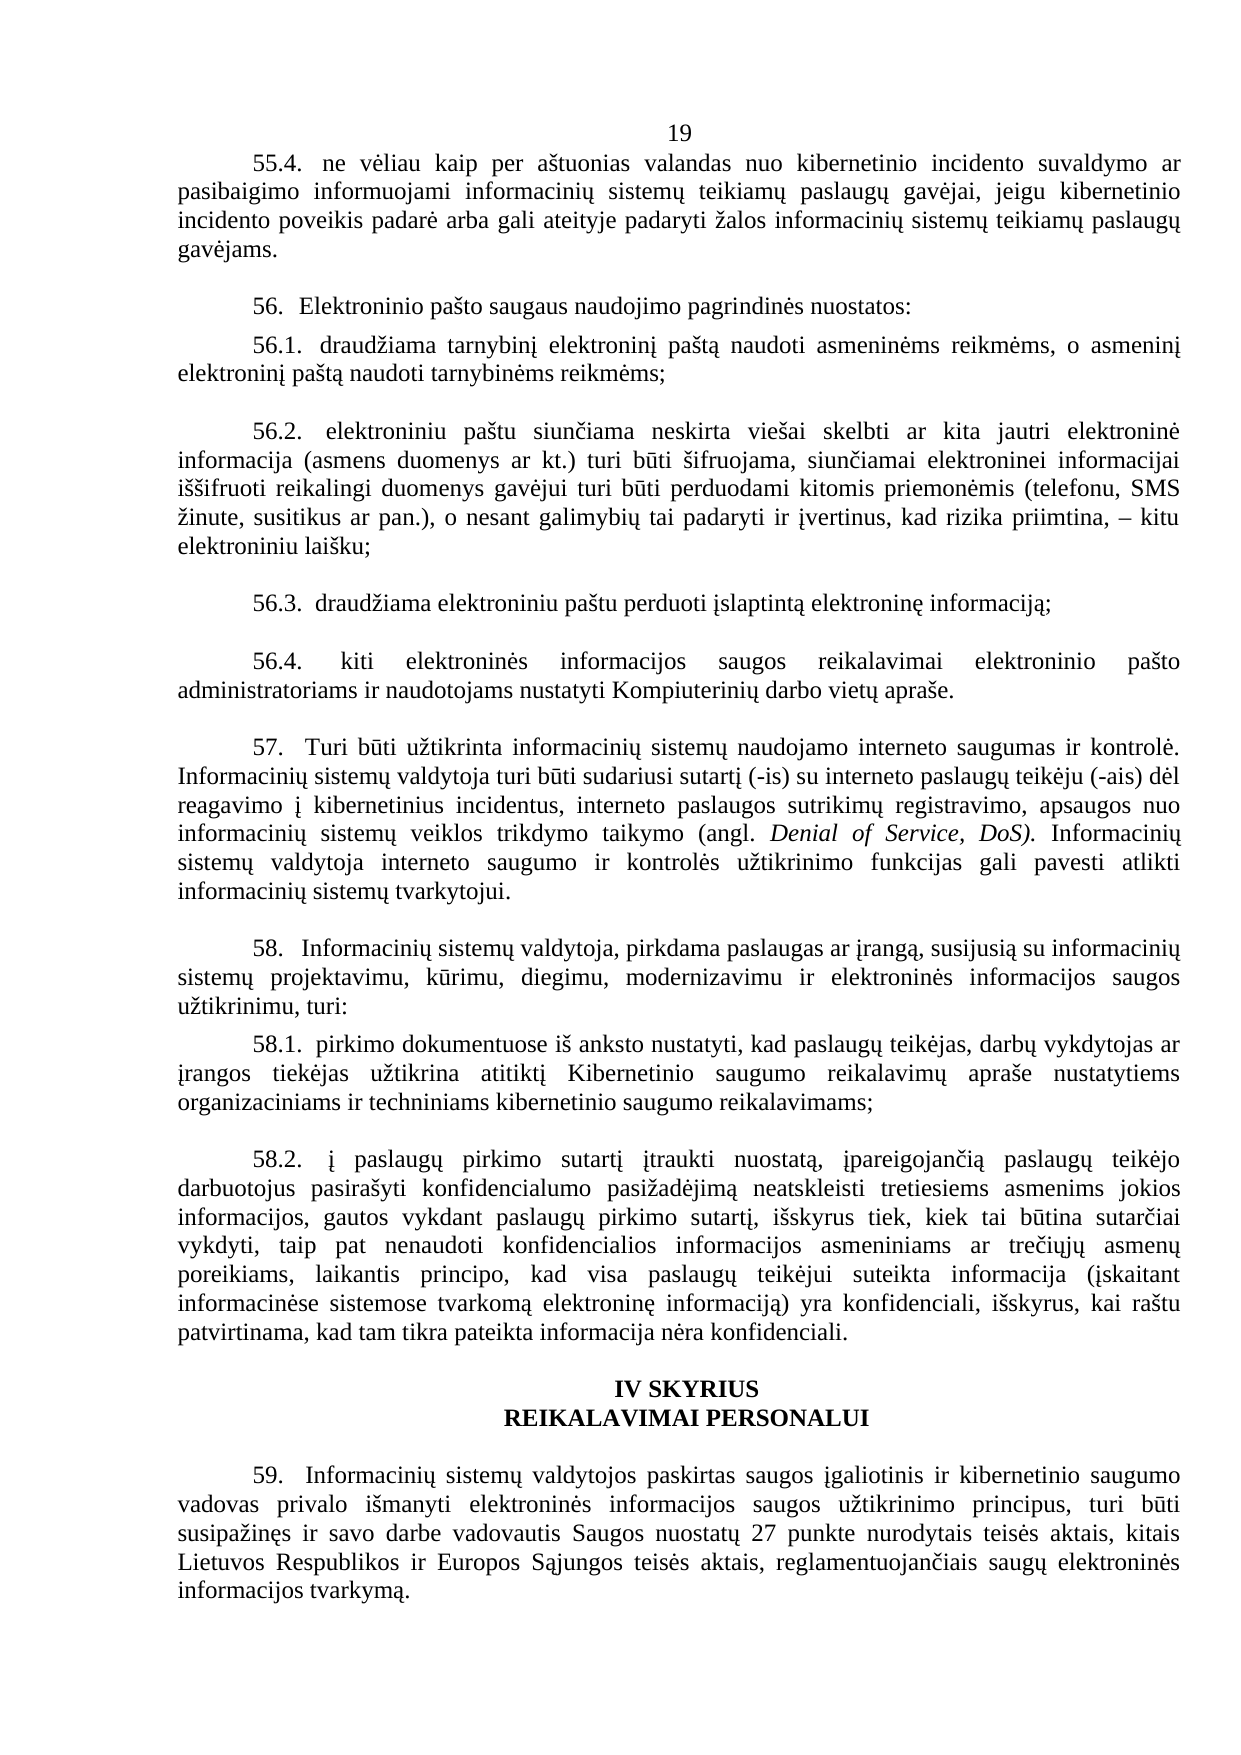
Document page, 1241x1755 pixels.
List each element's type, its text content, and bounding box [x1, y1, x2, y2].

text 57. Turi būti užtikrinta informacinių sistemų naudojamo interneto saugumas ir kontrolė. Informacinių sistemų valdytoja turi būti sudariusi sutartį (-is) su interneto paslaugų teikėju (-ais) dėl reagavimo į kibernetinius incidentus, interneto paslaugos sutrikimų registravimo, apsaugos nuo informacinių sistemų veiklos trikdymo taikymo (angl. Denial of Service, DoS). Informacinių sistemų valdytoja interneto saugumo ir kontrolės užtikrinimo funkcijas gali pavesti atlikti informacinių sistemų tvarkytojui. [177, 732, 1181, 905]
text 58.1. pirkimo dokumentuose iš anksto nustatyti, kad paslaugų teikėjas, darbų vykdytojas ar įrangos tiekėjas užtikrina atitiktį Kibernetinio saugumo reikalavimų apraše nustatytiems organizaciniams ir techniniams kibernetinio saugumo reikalavimams; [177, 1029, 1181, 1116]
text 56.3. draudžiama elektroniniu paštu perduoti įslaptintą elektroninę informaciją; [177, 588, 1181, 617]
text 55.4. ne vėliau kaip per aštuonias valandas nuo kibernetinio incidento suvaldymo ar pasibaigimo informuojami informacinių sistemų teikiamų paslaugų gavėjai, jeigu kibernetinio incidento poveikis padarė arba gali ateityje padaryti žalos informacinių sistemų teikiamų paslaugų gavėjams. [177, 148, 1181, 263]
text 56.1. draudžiama tarnybinį elektroninį paštą naudoti asmeninėms reikmėms, o asmeninį elektroninį paštą naudoti tarnybinėms reikmėms; [177, 330, 1181, 387]
text 56. Elektroninio pašto saugaus naudojimo pagrindinės nuostatos: [177, 291, 1181, 320]
text REIKALAVIMAI PERSONALUI [192, 1403, 1181, 1432]
text 56.2. elektroniniu paštu siunčiama neskirta viešai skelbti ar kita jautri elektroninė informacija (asmens duomenys ar kt.) turi būti šifruojama, siunčiamai elektroninei informacijai iššifruoti reikalingi duomenys gavėjui turi būti perduodami kitomis priemonėmis (telefonu, SMS žinute, susitikus ar pan.), o nesant galimybių tai padaryti ir įvertinus, kad rizika priimtina, – kitu elektroniniu laišku; [177, 416, 1181, 560]
text 58. Informacinių sistemų valdytoja, pirkdama paslaugas ar įrangą, susijusią su informacinių sistemų projektavimu, kūrimu, diegimu, modernizavimu ir elektroninės informacijos saugos užtikrinimu, turi: [177, 933, 1181, 1020]
text 56.4. kiti elektroninės informacijos saugos reikalavimai elektroninio pašto administratoriams ir naudotojams nustatyti Kompiuterinių darbo vietų apraše. [177, 646, 1181, 703]
text 59. Informacinių sistemų valdytojos paskirtas saugos įgaliotinis ir kibernetinio saugumo vadovas privalo išmanyti elektroninės informacijos saugos užtikrinimo principus, turi būti susipažinęs ir savo darbe vadovautis Saugos nuostatų 27 punkte nurodytais teisės aktais, kitais Lietuvos Respublikos ir Europos Sąjungos teisės aktais, reglamentuojančiais saugų elektroninės informacijos tvarkymą. [177, 1461, 1181, 1604]
text 58.2. į paslaugų pirkimo sutartį įtraukti nuostatą, įpareigojančią paslaugų teikėjo darbuotojus pasirašyti konfidencialumo pasižadėjimą neatskleisti tretiesiems asmenims jokios informacijos, gautos vykdant paslaugų pirkimo sutartį, išskyrus tiek, kiek tai būtina sutarčiai vykdyti, taip pat nenaudoti konfidencialios informacijos asmeniniams ar trečiųjų asmenų poreikiams, laikantis principo, kad visa paslaugų teikėjui suteikta informacija (įskaitant informacinėse sistemose tvarkomą elektroninę informaciją) yra konfidenciali, išskyrus, kai raštu patvirtinama, kad tam tikra pateikta informacija nėra konfidenciali. [177, 1144, 1181, 1346]
text IV skyrius [192, 1374, 1181, 1403]
